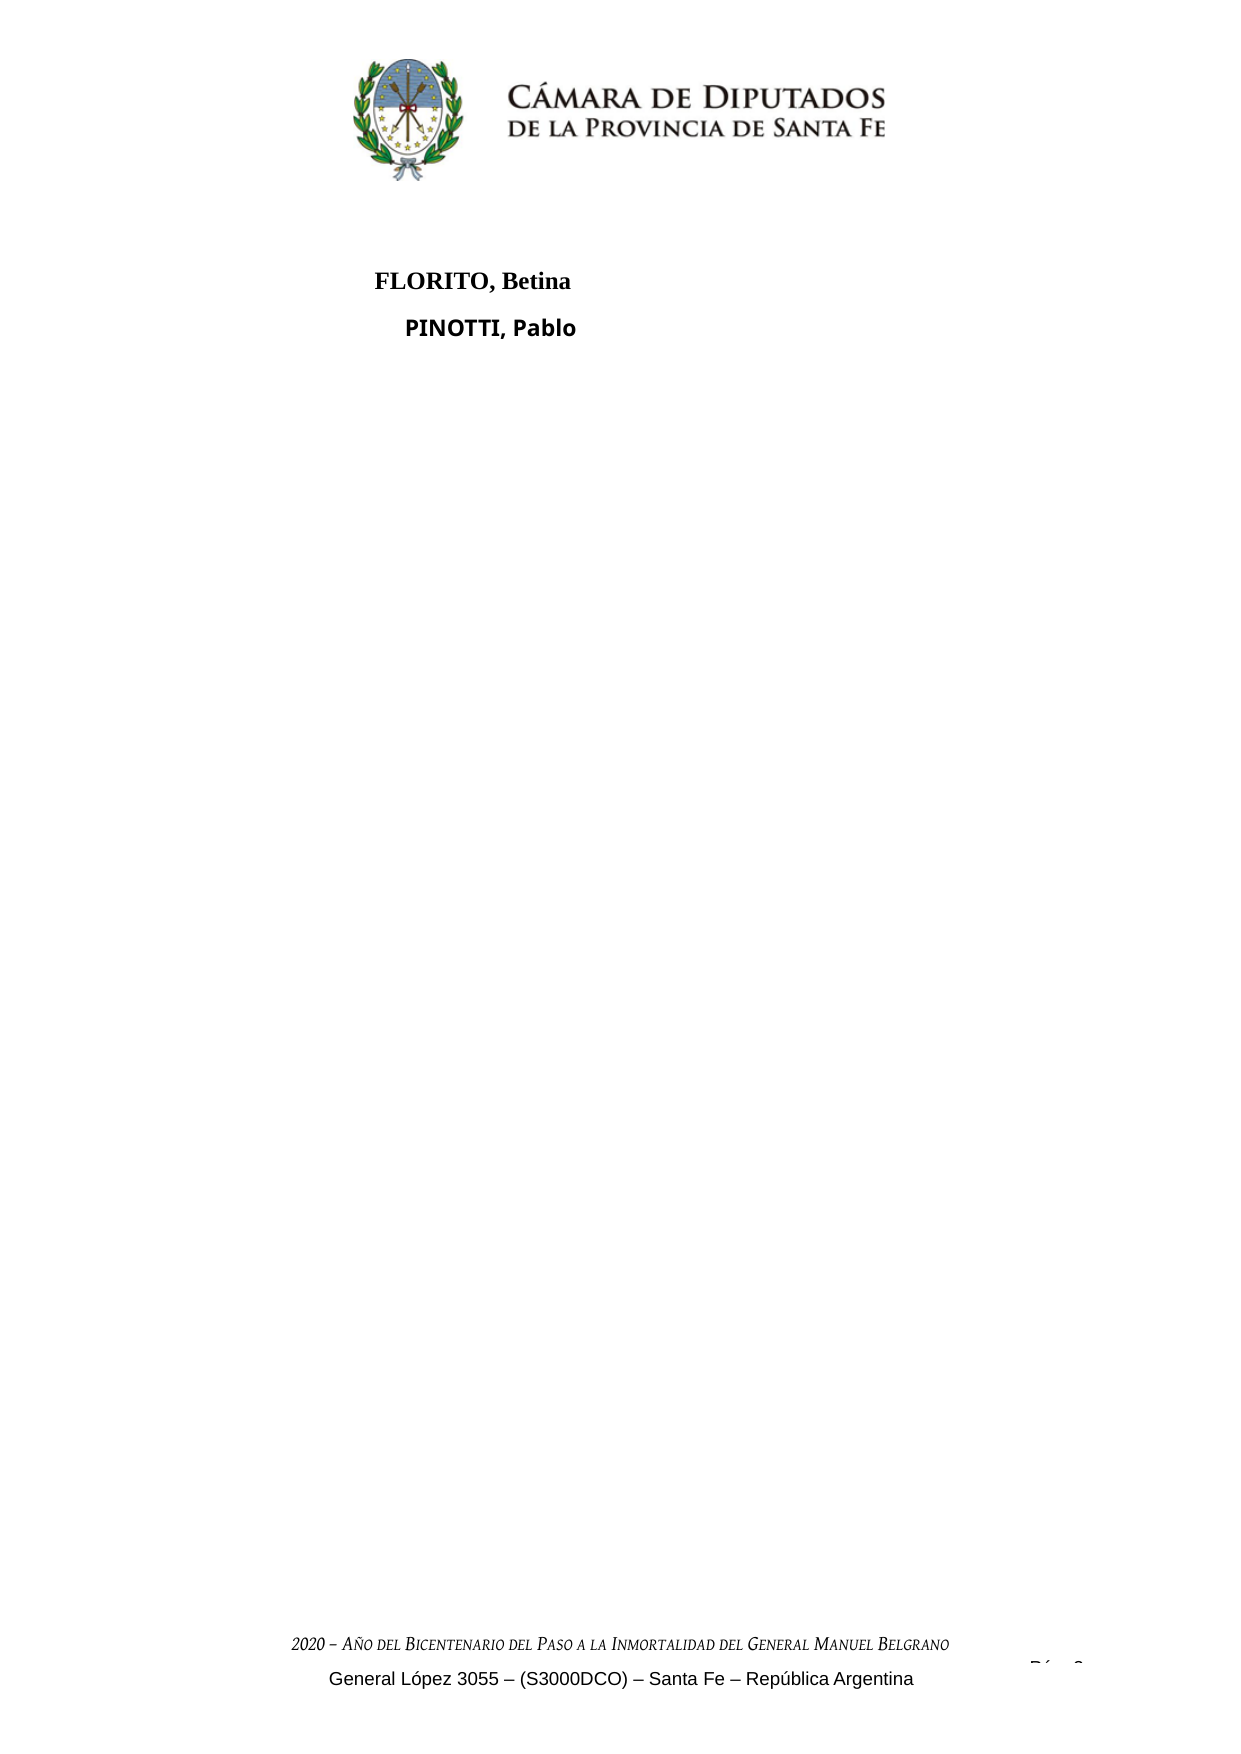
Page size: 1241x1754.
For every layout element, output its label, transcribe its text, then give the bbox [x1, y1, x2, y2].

text PINOTTI, Pablo [236, 312, 1122, 343]
text FLORITO, Betina [236, 265, 1122, 296]
